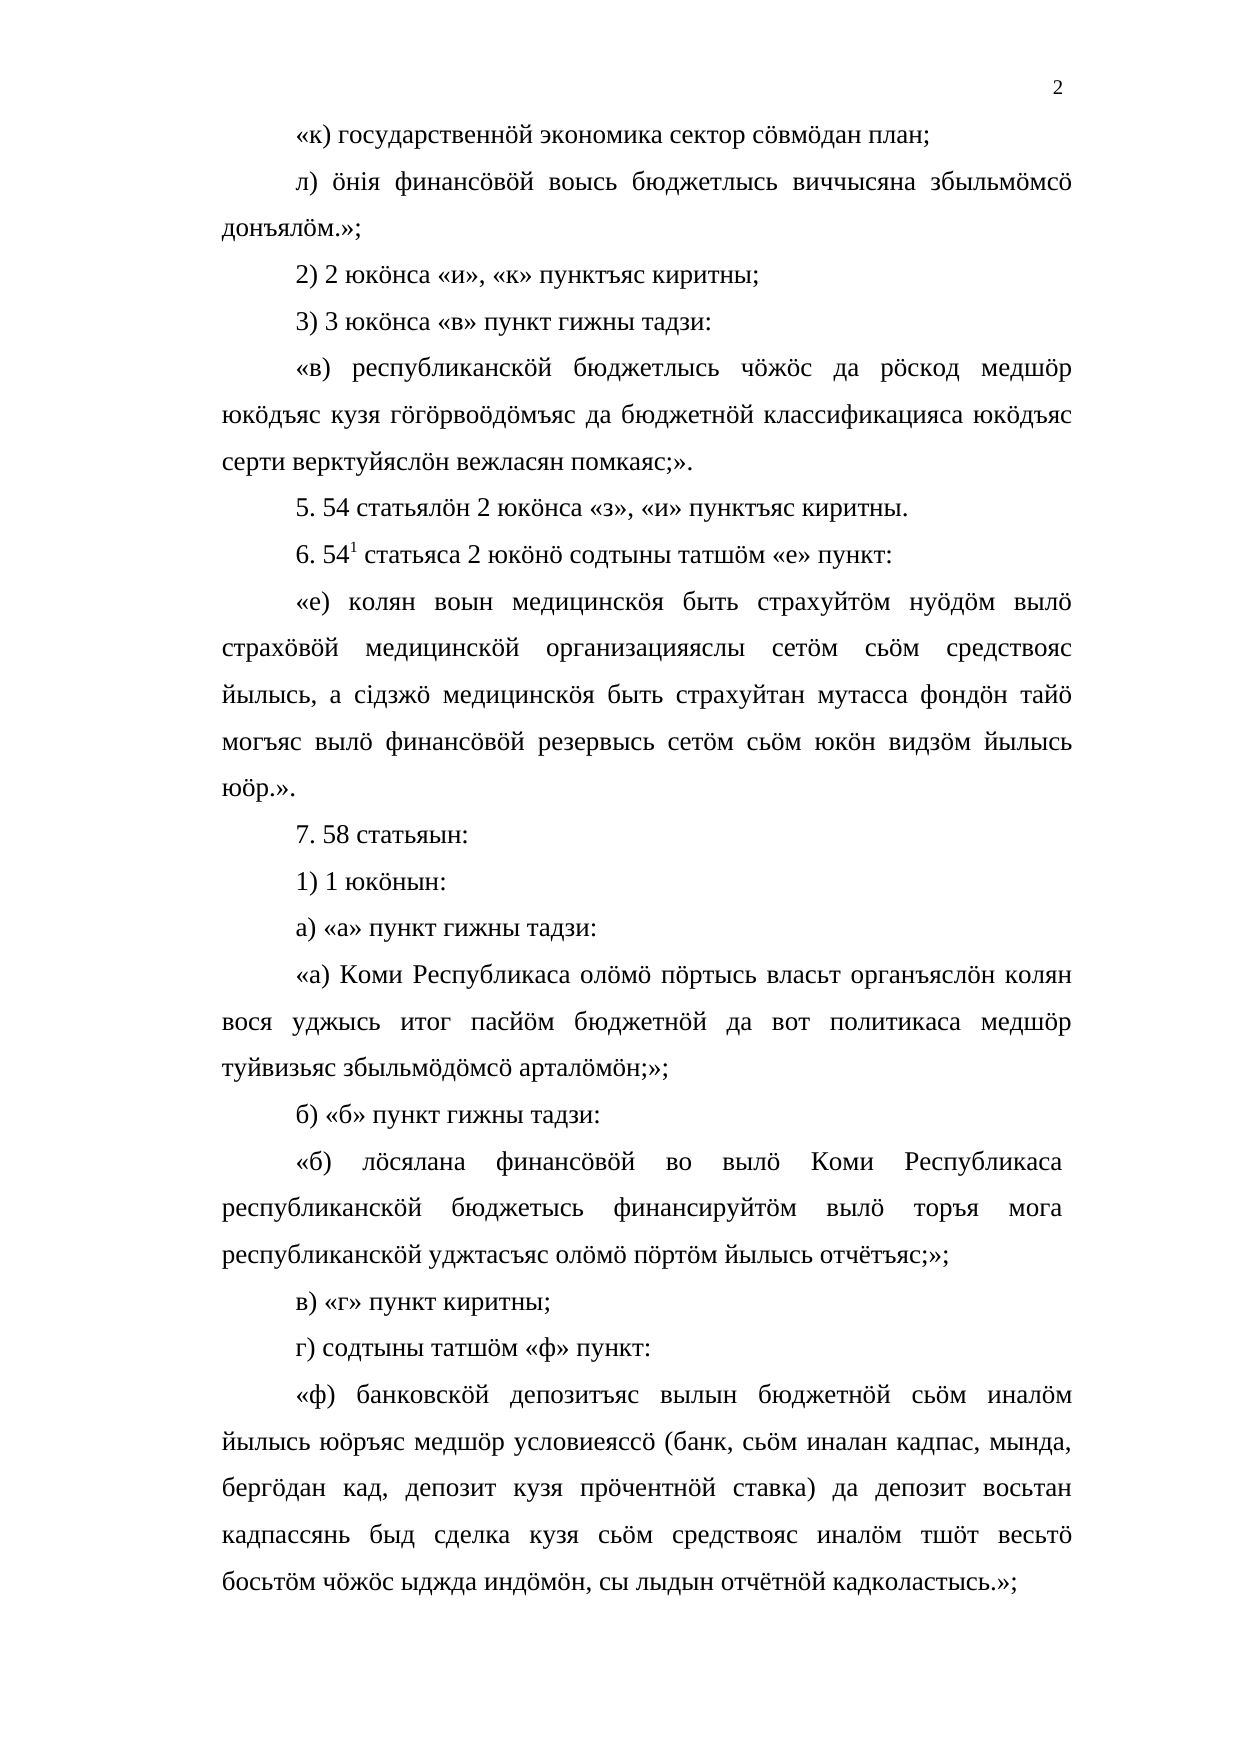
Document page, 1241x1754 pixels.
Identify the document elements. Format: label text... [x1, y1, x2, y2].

text «к) государственнöй экономика сектор сöвмöдан план; [222, 118, 1073, 149]
text л) öнiя финансöвöй воысь бюджетлысь виччысяна збыльмöмсö донъялöм.»; [222, 165, 1073, 243]
text «а) Коми Республикаса олöмö пöртысь власьт органъяслöн колян вося уджысь итог пасйöм бюджетнöй да вот политикаса медшöр туйвизьяс збыльмöдöмсö арталöмöн;»; [222, 958, 1073, 1083]
text а) «а» пункт гижны тадзи: [222, 911, 1073, 943]
text «б) лöсялана финансöвöй во вылö Коми Республикаса республиканскöй бюджетысь финансируйтöм вылö торъя мога республиканскöй уджтасъяс олöмö пöртöм йылысь отчётъяс;»; [222, 1145, 1063, 1269]
text 7. 58 статьяын: [222, 818, 1073, 849]
text 2) 2 юкöнса «и», «к» пунктъяс киритны; [222, 258, 1073, 289]
text б) «б» пункт гижны тадзи: [222, 1098, 1073, 1129]
text 6. 541 статьяса 2 юкöнö содтыны татшöм «е» пункт: [222, 538, 1073, 569]
text «е) колян воын медицинскöя быть страхуйтöм нуöдöм вылö страхöвöй медицинскöй организацияяслы сетöм сьöм средствояс йылысь, а сiдзжö медицинскöя быть страхуйтан мутасса фондöн тайö могъяс вылö финансöвöй резервысь сетöм сьöм юкöн видзöм йылысь юöр.». [222, 585, 1073, 803]
text г) содтыны татшöм «ф» пункт: [222, 1331, 1073, 1363]
text «в) республиканскöй бюджетлысь чöжöс да рöскод медшöр юкöдъяс кузя гöгöрвоöдöмъяс да бюджетнöй классификацияса юкöдъяс серти верктуйяслöн вежласян помкаяс;». [222, 351, 1073, 476]
text в) «г» пункт киритны; [222, 1285, 1073, 1316]
text 1) 1 юкöнын: [222, 865, 1073, 896]
text «ф) банковскöй депозитъяс вылын бюджетнöй сьöм иналöм йылысь юöръяс медшöр условиеяссö (банк, сьöм иналан кадпас, мында, бергöдан кад, депозит кузя прöчентнöй ставка) да депозит восьтан кадпассянь быд сделка кузя сьöм средствояс иналöм тшöт весьтö босьтöм чöжöс ыджда индöмöн, сы лыдын отчётнöй кадколастысь.»; [222, 1378, 1073, 1596]
text 5. 54 статьялöн 2 юкöнса «з», «и» пунктъяс киритны. [222, 491, 1073, 523]
text 3) 3 юкöнса «в» пункт гижны тадзи: [222, 305, 1073, 336]
